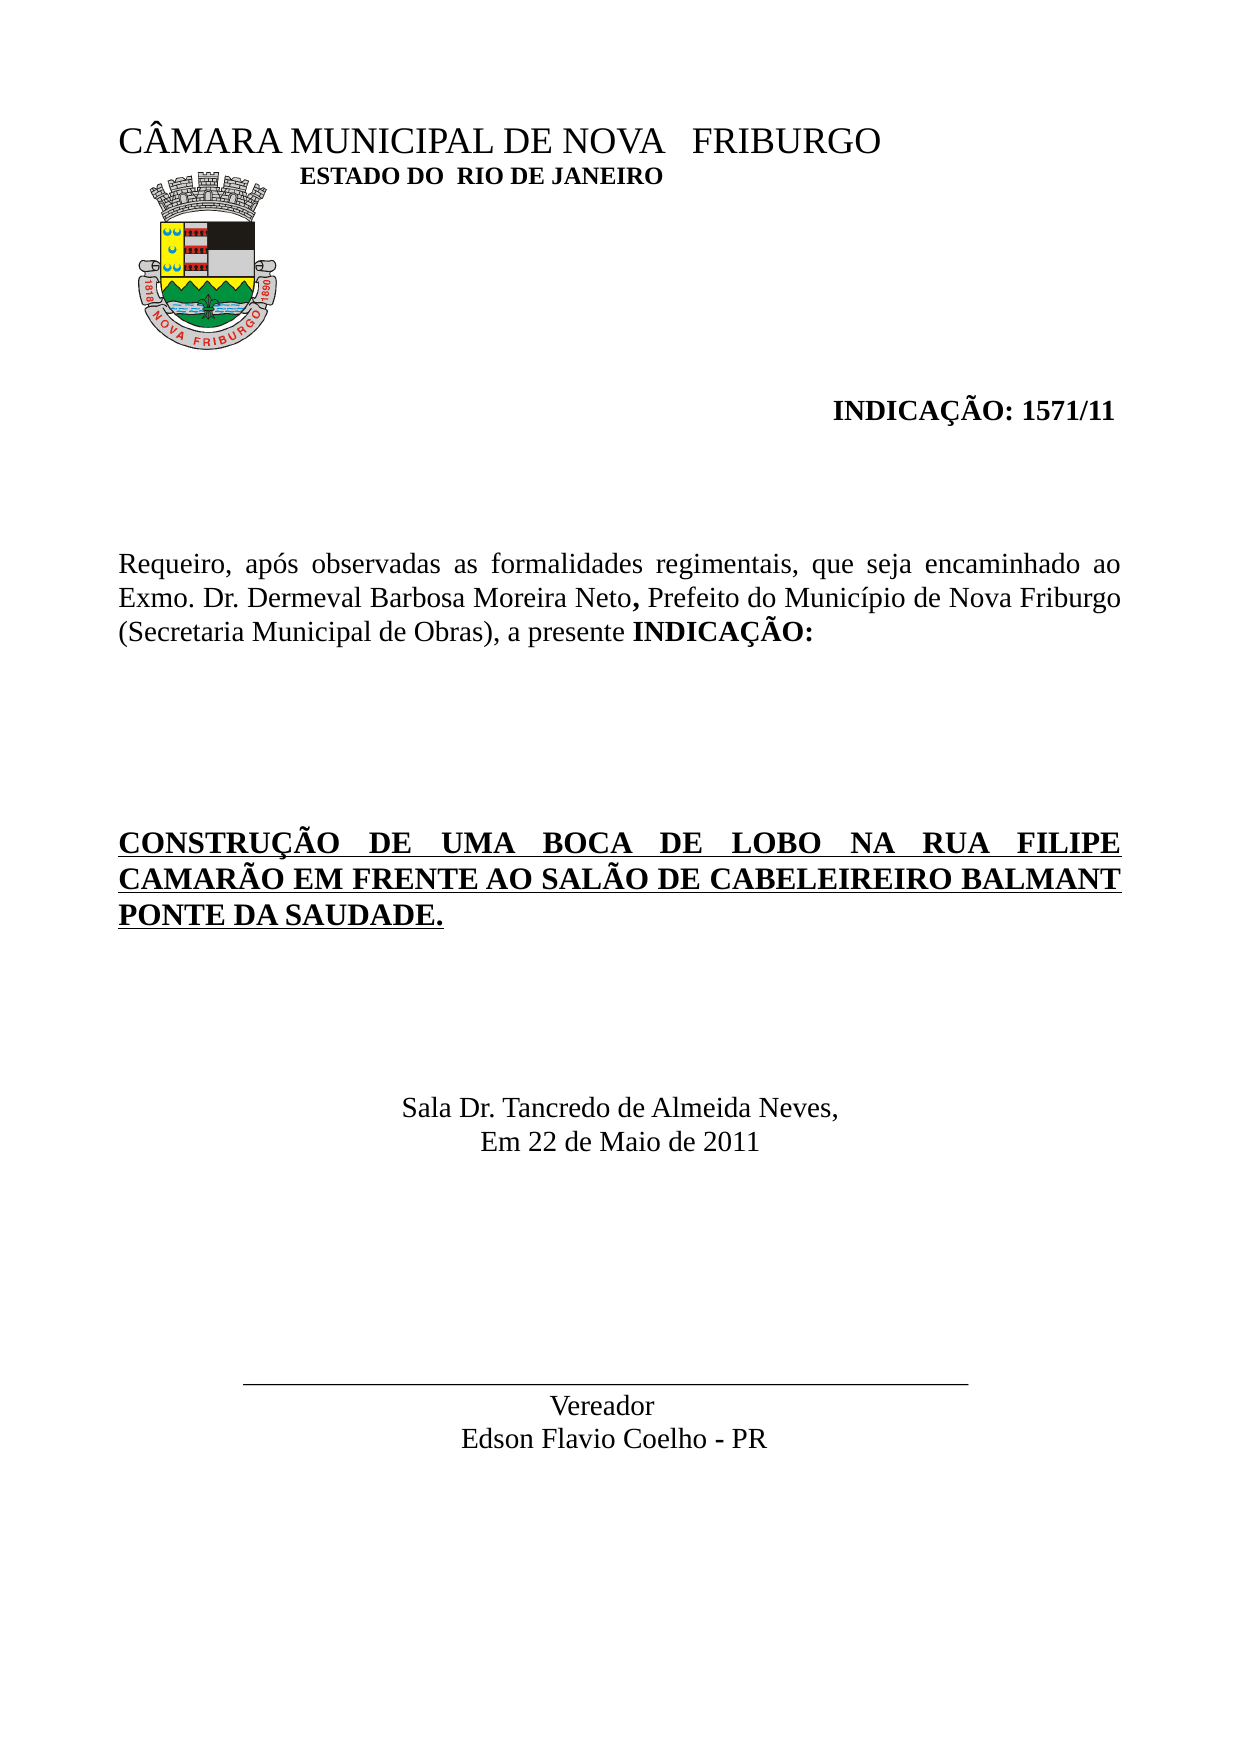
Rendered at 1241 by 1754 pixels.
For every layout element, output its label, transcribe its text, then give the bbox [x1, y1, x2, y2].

text Requeiro, após observadas as formalidades regimentais, que seja encaminhado ao Exmo. Dr. Dermeval Barbosa Moreira Neto, Prefeito do Município de Nova Friburgo (Secretaria Municipal de Obras), a presente INDICAÇÃO: [118, 547, 1122, 647]
text Vereador [118, 1388, 1122, 1421]
text CAMARÃO EM FRENTE AO SALÃO DE CABELEIREIRO BALMANT [118, 857, 1122, 892]
text Em 22 de Maio de 2011 [118, 1124, 1122, 1158]
text INDICAÇÃO: 1571/11 [118, 393, 1122, 427]
text CONSTRUÇÃO DE UMA BOCA DE LOBO NA RUA FILIPE [118, 824, 1122, 856]
text Edson Flavio Coelho - PR [118, 1421, 1122, 1455]
text PONTE DA SAUDADE. [118, 893, 1122, 932]
text Sala Dr. Tancredo de Almeida Neves, [118, 1091, 1122, 1124]
text __________________________________________________________ [118, 1359, 1122, 1388]
text ESTADO DO RIO DE JANEIRO [118, 161, 1122, 190]
text CÂMARA MUNICIPAL DE NOVA FRIBURGO [118, 118, 1122, 161]
